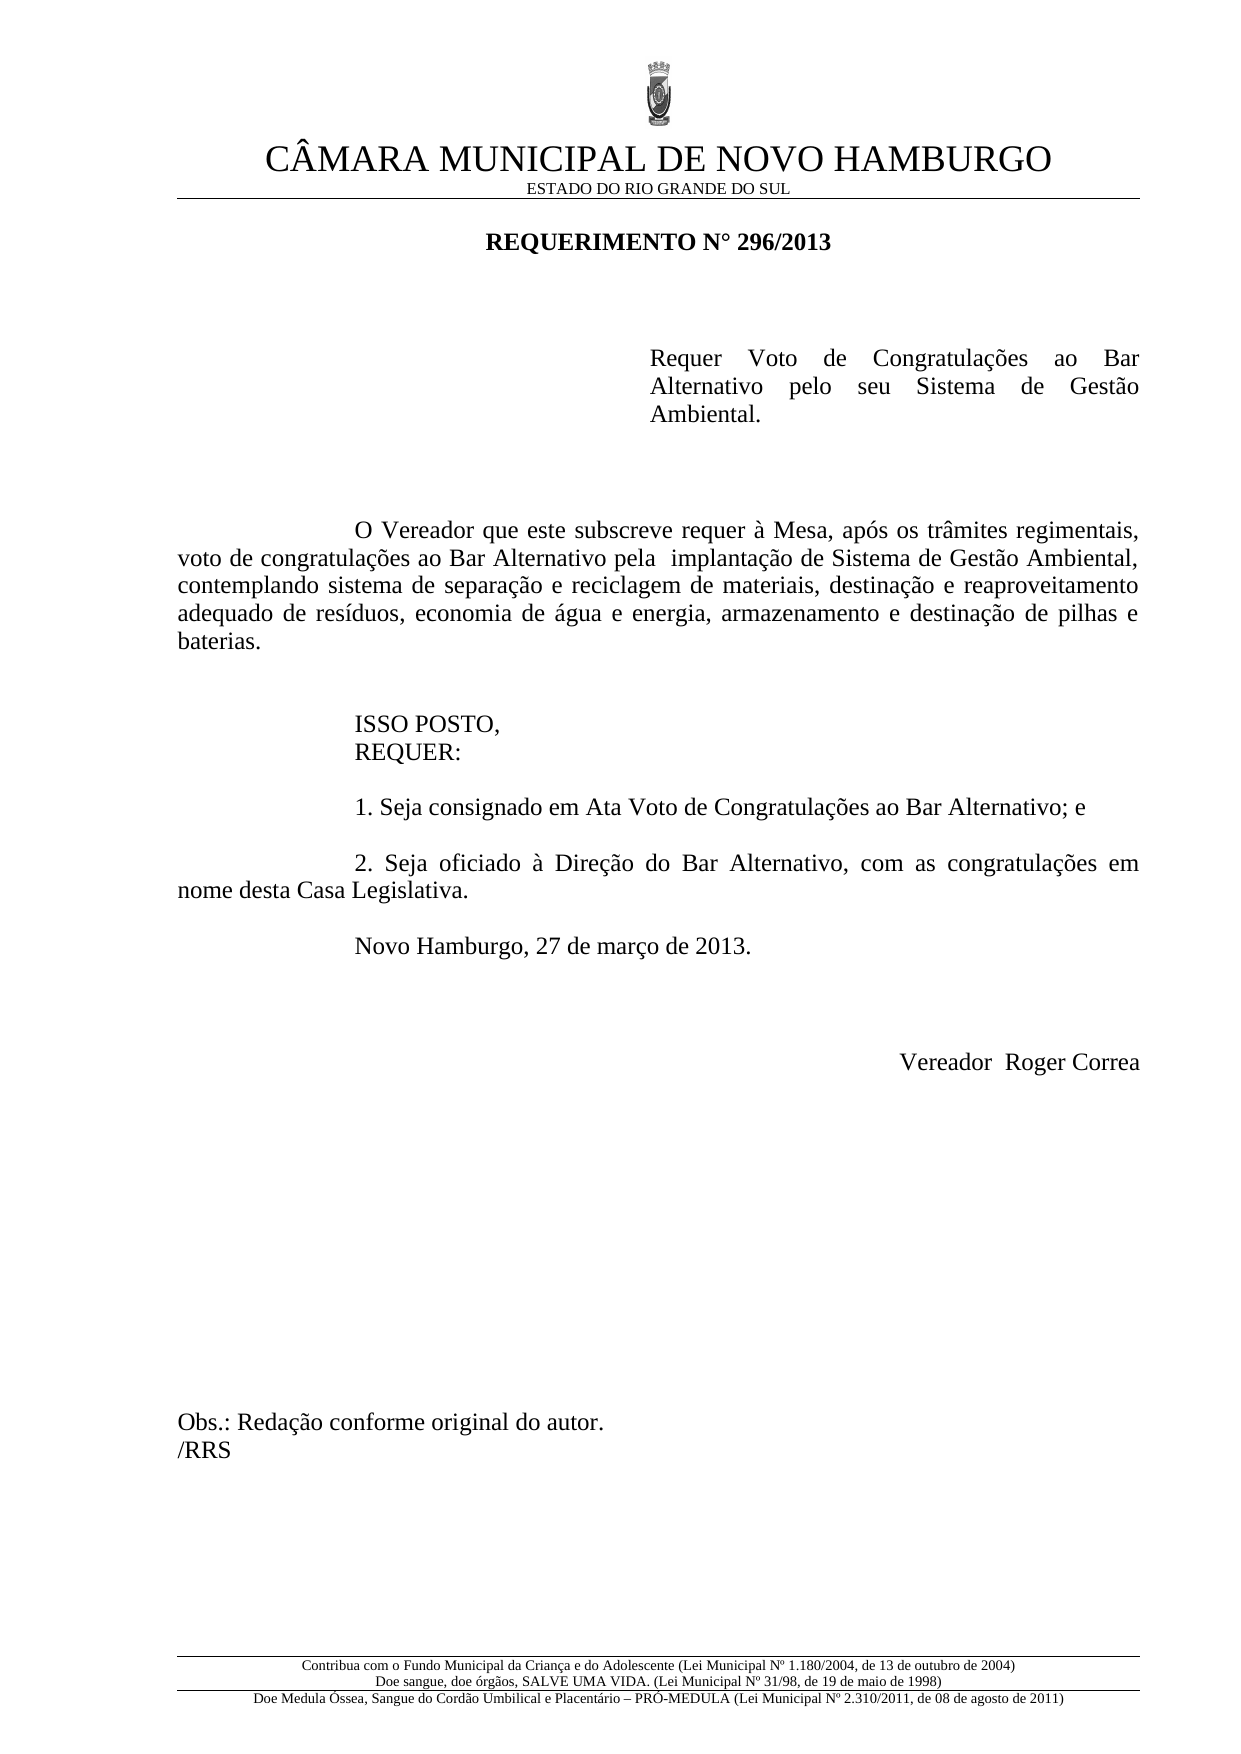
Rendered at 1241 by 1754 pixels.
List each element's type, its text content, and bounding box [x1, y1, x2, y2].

text O Vereador que este subscreve requer à Mesa, após os trâmites regimentais, voto de congratulações ao Bar Alternativo pela implantação de Sistema de Gestão Ambiental, contemplando sistema de separação e reciclagem de materiais, destinação e reaproveitamento adequado de resíduos, economia de água e energia, armazenamento e destinação de pilhas e baterias. [177, 516, 1140, 655]
text Obs.: Redação conforme original do autor. [177, 1408, 1140, 1436]
text Novo Hamburgo, 27 de março de 2013. [177, 932, 1140, 959]
title REQUERIMENTO N° 296/2013 [177, 228, 1140, 256]
text REQUER: [177, 738, 1140, 766]
text 1. Seja consignado em Ata Voto de Congratulações ao Bar Alternativo; e [177, 793, 1140, 821]
text /RRS [177, 1436, 1140, 1464]
text Requer Voto de Congratulações ao Bar Alternativo pelo seu Sistema de Gestão Ambiental. [649, 344, 1140, 428]
text Vereador Roger Correa [177, 1048, 1140, 1076]
text 2. Seja oficiado à Direção do Bar Alternativo, com as congratulações em nome desta Casa Legislativa. [177, 849, 1140, 904]
text ISSO POSTO, [177, 710, 1140, 738]
